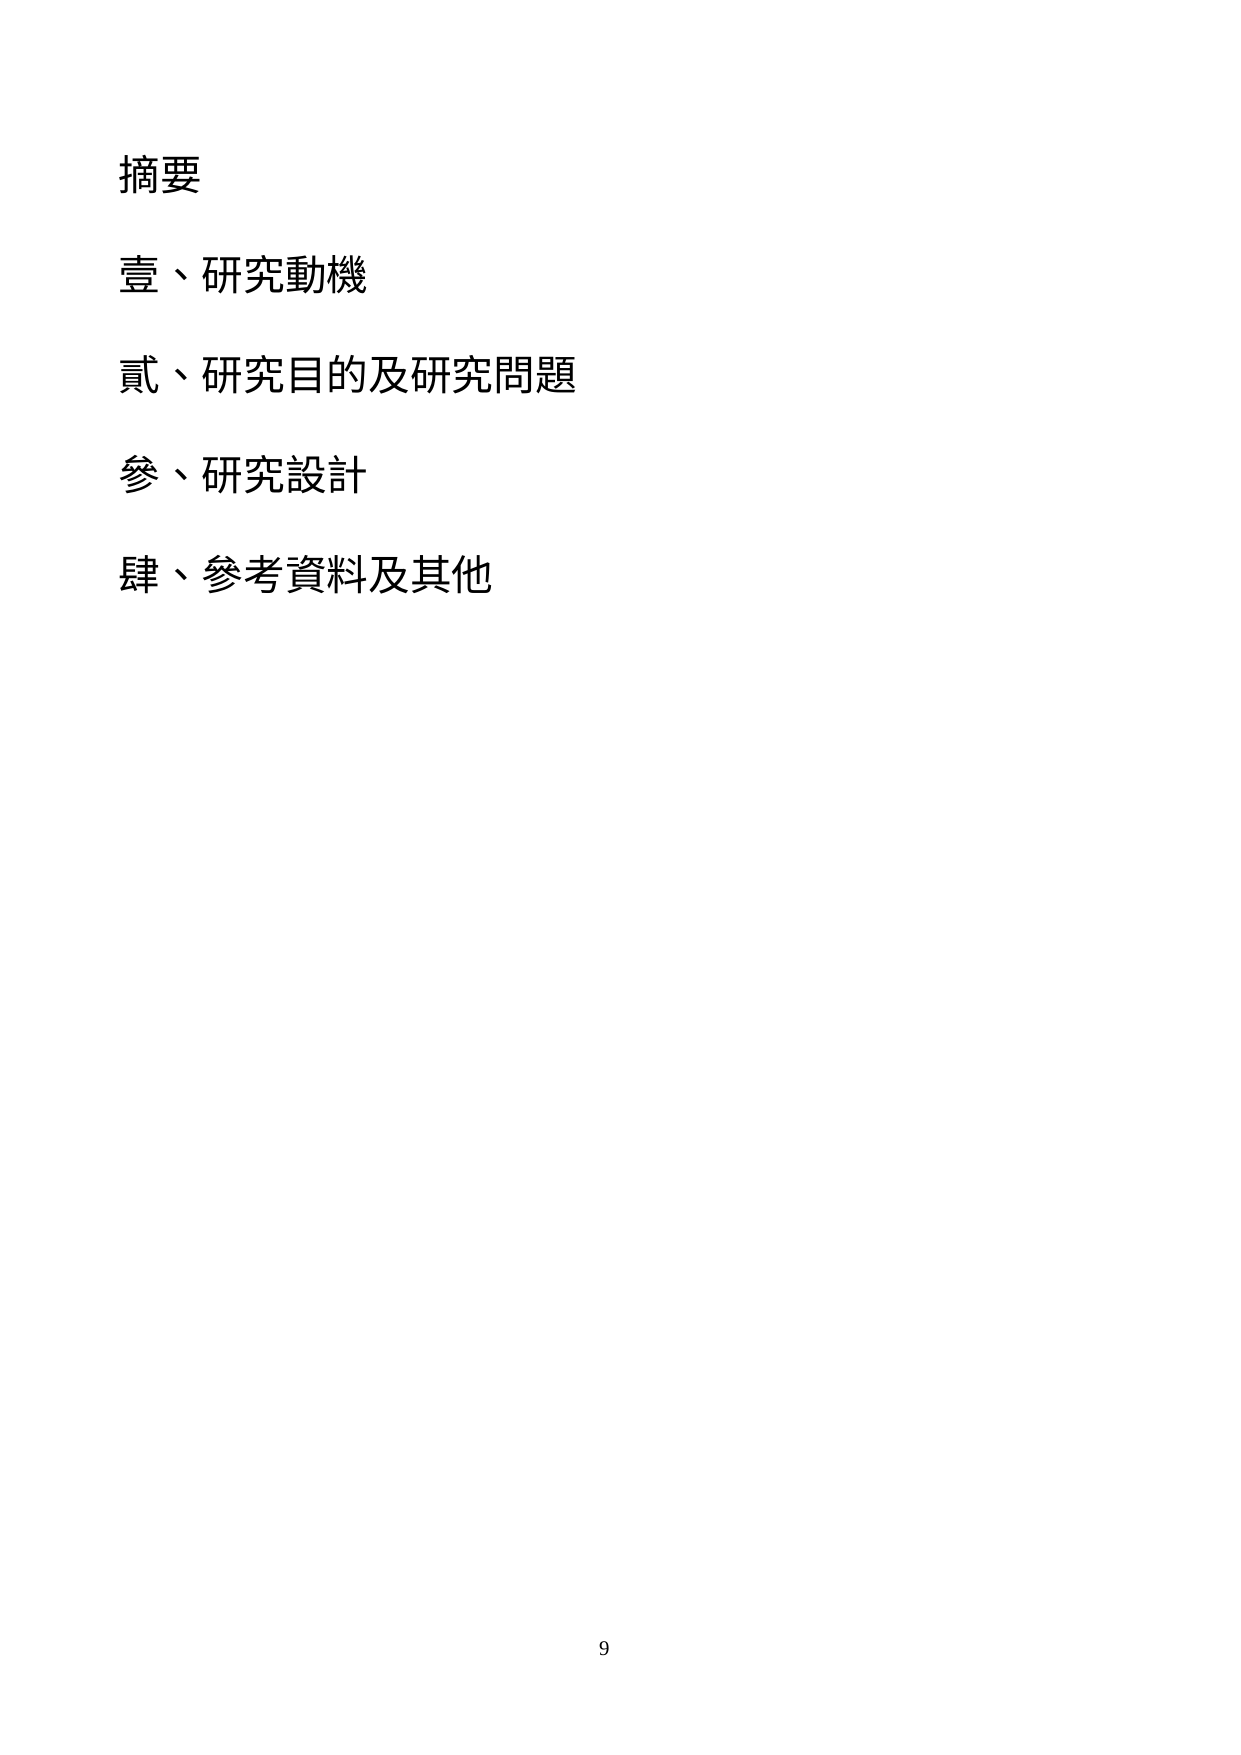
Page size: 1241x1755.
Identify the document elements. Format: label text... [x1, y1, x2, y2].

text 肆、參考資料及其他 [118, 531, 1122, 593]
text 壹、研究動機 [118, 231, 1122, 293]
text 參、研究設計 [118, 431, 1122, 493]
text 貳、研究目的及研究問題 [118, 331, 1122, 393]
text 摘要 [118, 131, 1122, 193]
